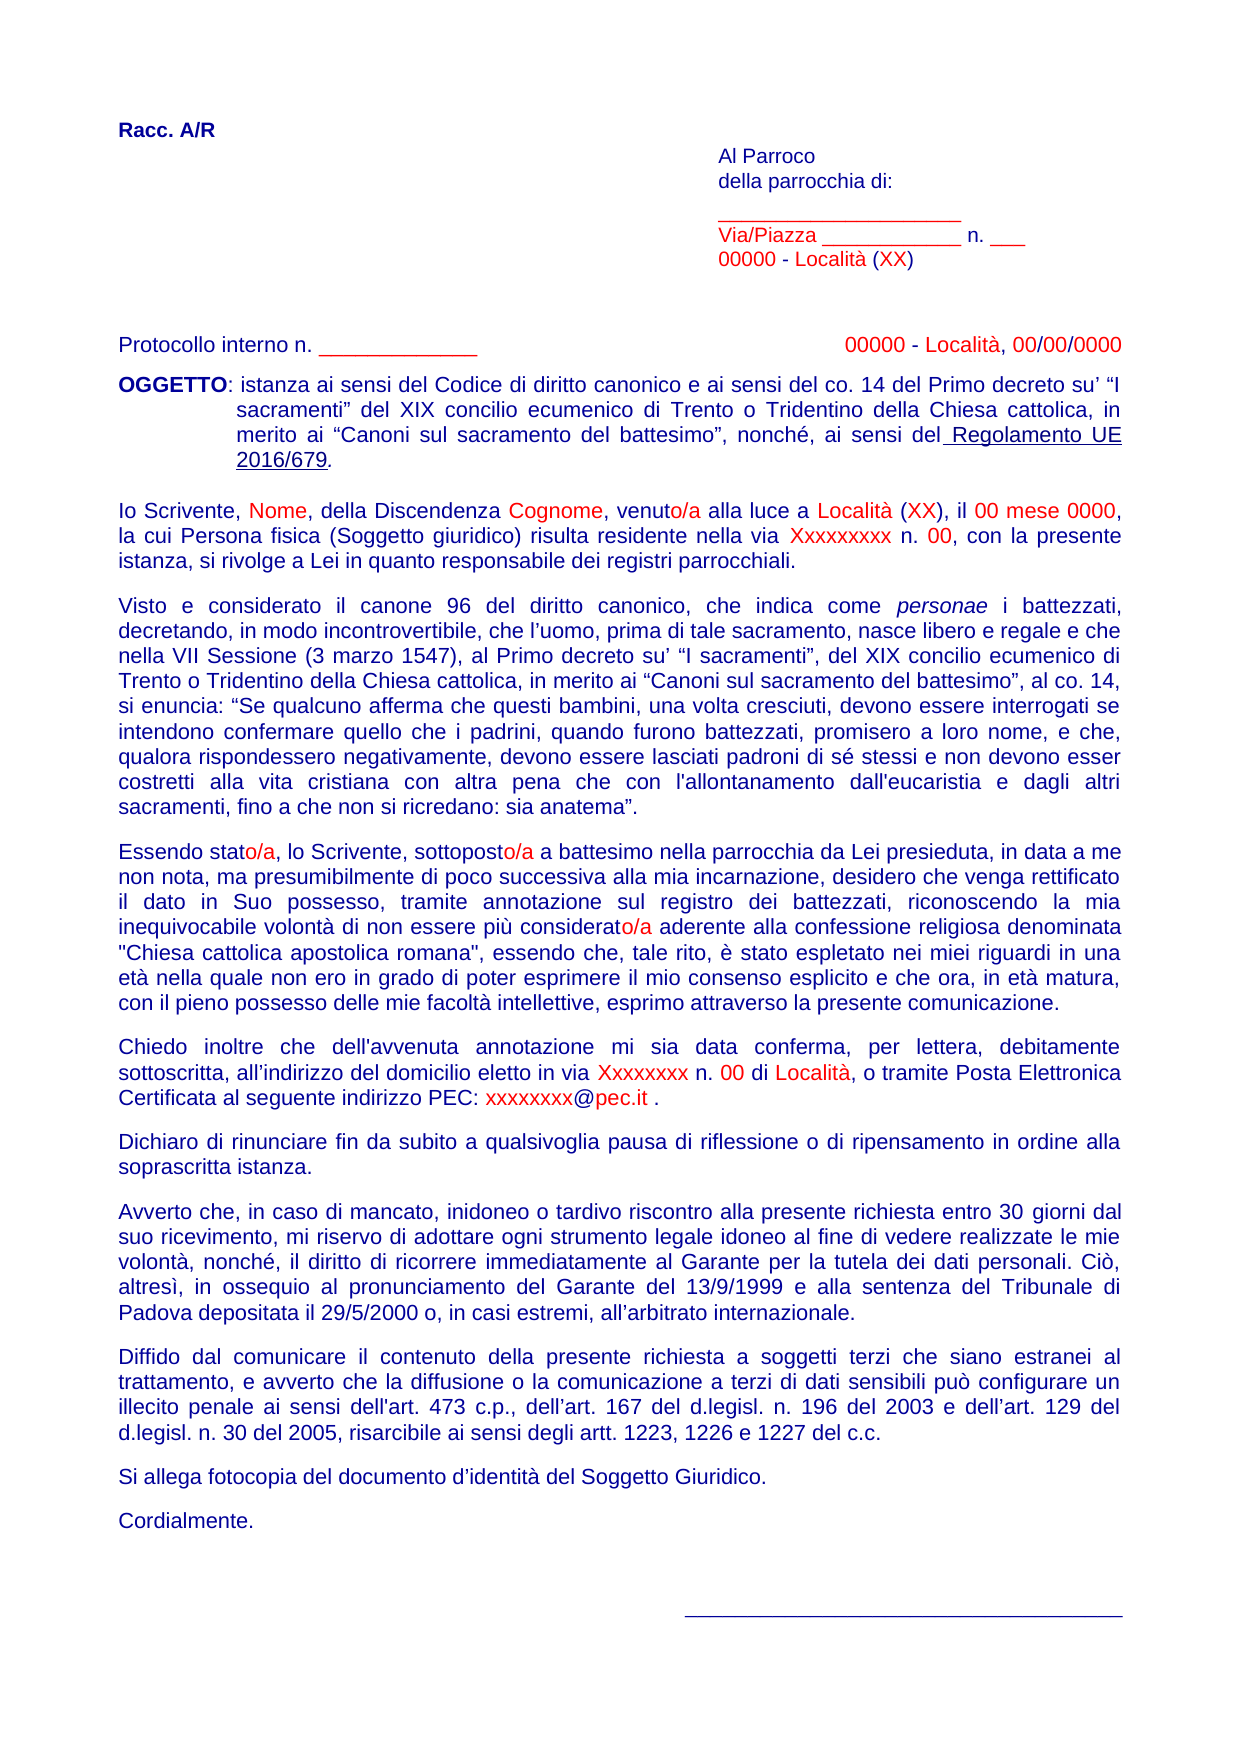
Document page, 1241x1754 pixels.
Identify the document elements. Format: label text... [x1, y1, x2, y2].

text ___________________________________ [118, 1591, 1122, 1620]
text della parrocchia di: [118, 168, 1122, 192]
text Protocollo interno n. _____________ 00000 - Località, 00/00/0000 [118, 329, 1122, 359]
text Racc. A/R [118, 118, 1122, 142]
text Al Parroco [118, 142, 1122, 168]
text Diffido dal comunicare il contenuto della presente richiesta a soggetti terzi che siano estranei al trattamento, e avverto che la diffusione o la comunicazione a terzi di dati sensibili può configurare un illecito penale ai sensi dell'art. 473 c.p., dell’art. 167 del d.legisl. n. 196 del 2003 e dell’art. 129 del d.legisl. n. 30 del 2005, risarcibile ai sensi degli artt. 1223, 1226 e 1227 del c.c. [118, 1344, 1122, 1445]
text Chiedo inoltre che dell'avvenuta annotazione mi sia data conferma, per lettera, debitamente sottoscritta, all’indirizzo del domicilio eletto in via Xxxxxxxx n. 00 di Località, o tramite Posta Elettronica Certificata al seguente indirizzo PEC: xxxxxxxx@pec.it . [118, 1034, 1122, 1110]
text Via/Piazza ____________ n. ___ [118, 223, 1122, 247]
text 00000 - Località (XX) [718, 247, 1122, 271]
text _____________________ [118, 199, 1122, 223]
text Visto e considerato il canone 96 del diritto canonico, che indica come personae i battezzati, decretando, in modo incontrovertibile, che l’uomo, prima di tale sacramento, nasce libero e regale e che nella VII Sessione (3 marzo 1547), al Primo decreto su’ “I sacramenti”, del XIX concilio ecumenico di Trento o Tridentino della Chiesa cattolica, in merito ai “Canoni sul sacramento del battesimo”, al co. 14, si enuncia: “Se qualcuno afferma che questi bambini, una volta cresciuti, devono essere interrogati se intendono confermare quello che i padrini, quando furono battezzati, promisero a loro nome, e che, qualora rispondessero negativamente, devono essere lasciati padroni di sé stessi e non devono esser costretti alla vita cristiana con altra pena che con l'allontanamento dall'eucaristia e dagli altri sacramenti, fino a che non si ricredano: sia anatema”. [118, 593, 1122, 819]
text Essendo stato/a, lo Scrivente, sottoposto/a a battesimo nella parrocchia da Lei presieduta, in data a me non nota, ma presumibilmente di poco successiva alla mia incarnazione, desidero che venga rettificato il dato in Suo possesso, tramite annotazione sul registro dei battezzati, riconoscendo la mia inequivocabile volontà di non essere più considerato/a aderente alla confessione religiosa denominata "Chiesa cattolica apostolica romana", essendo che, tale rito, è stato espletato nei miei riguardi in una età nella quale non ero in grado di poter esprimere il mio consenso esplicito e che ora, in età matura, con il pieno possesso delle mie facoltà intellettive, esprimo attraverso la presente comunicazione. [118, 839, 1122, 1015]
text Io Scrivente, Nome, della Discendenza Cognome, venuto/a alla luce a Località (XX), il 00 mese 0000, la cui Persona fisica (Soggetto giuridico) risulta residente nella via Xxxxxxxxx n. 00, con la presente istanza, si rivolge a Lei in quanto responsabile dei registri parrocchiali. [118, 498, 1122, 573]
text Si allega fotocopia del documento d’identità del Soggetto Giuridico. [118, 1464, 1122, 1489]
text Dichiaro di rinunciare fin da subito a qualsivoglia pausa di riflessione o di ripensamento in ordine alla soprascritta istanza. [118, 1129, 1122, 1179]
text OGGETTO: istanza ai sensi del Codice di diritto canonico e ai sensi del co. 14 del Primo decreto su’ “I sacramenti” del XIX concilio ecumenico di Trento o Tridentino della Chiesa cattolica, in merito ai “Canoni sul sacramento del battesimo”, nonché, ai sensi del Regolamento UE 2016/679. [118, 372, 1122, 473]
text Avverto che, in caso di mancato, inidoneo o tardivo riscontro alla presente richiesta entro 30 giorni dal suo ricevimento, mi riservo di adottare ogni strumento legale idoneo al fine di vedere realizzate le mie volontà, nonché, il diritto di ricorrere immediatamente al Garante per la tutela dei dati personali. Ciò, altresì, in ossequio al pronunciamento del Garante del 13/9/1999 e alla sentenza del Tribunale di Padova depositata il 29/5/2000 o, in casi estremi, all’arbitrato internazionale. [118, 1199, 1122, 1325]
text Cordialmente. [118, 1508, 1122, 1533]
